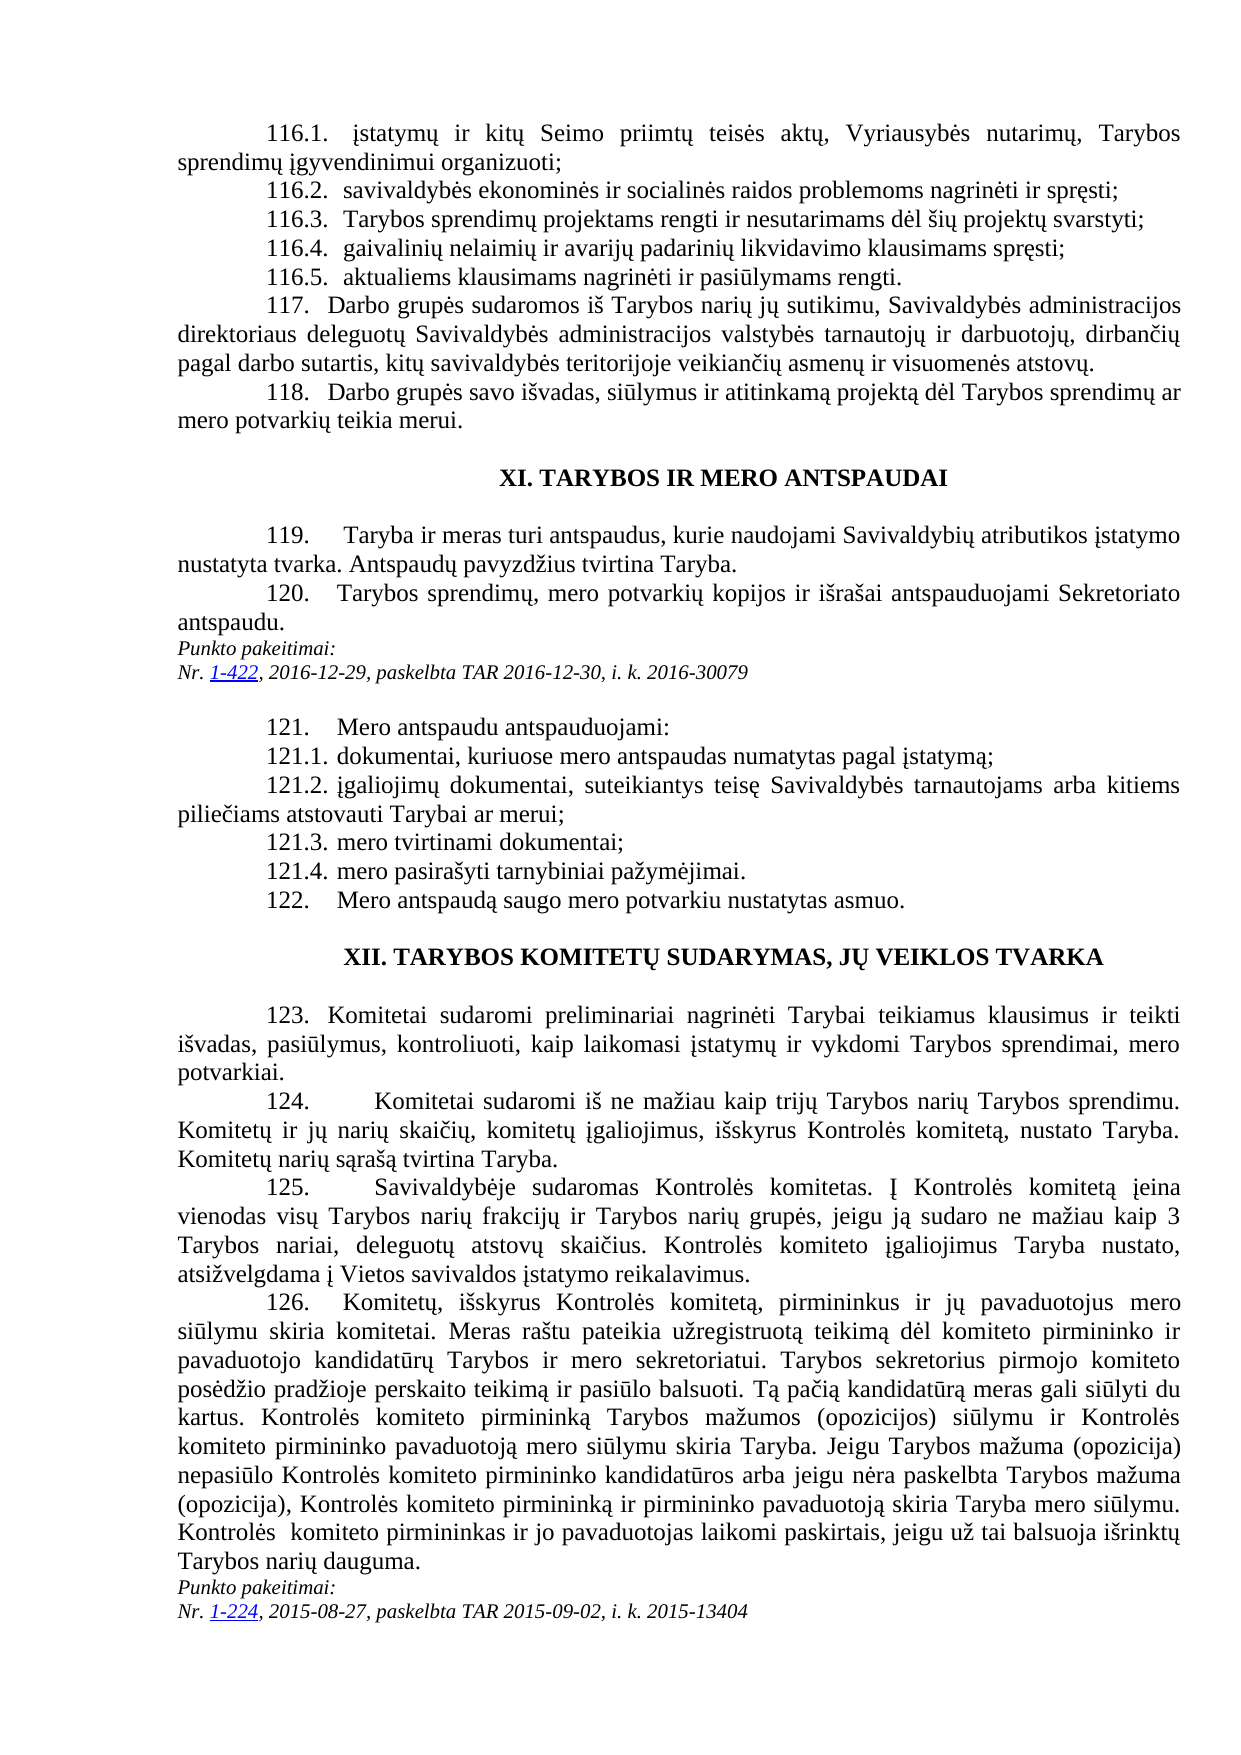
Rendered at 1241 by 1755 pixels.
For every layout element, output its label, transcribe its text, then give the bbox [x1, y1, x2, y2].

text 122. Mero antspaudą saugo mero potvarkiu nustatytas asmuo. [177, 885, 1181, 914]
text 116.1. įstatymų ir kitų Seimo priimtų teisės aktų, Vyriausybės nutarimų, Tarybos sprendimų įgyvendinimui organizuoti; [177, 118, 1181, 176]
text 126. Komitetų, išskyrus Kontrolės komitetą, pirmininkus ir jų pavaduotojus mero siūlymu skiria komitetai. Meras raštu pateikia užregistruotą teikimą dėl komiteto pirmininko ir pavaduotojo kandidatūrų Tarybos ir mero sekretoriatui. Tarybos sekretorius pirmojo komiteto posėdžio pradžioje perskaito teikimą ir pasiūlo balsuoti. Tą pačią kandidatūrą meras gali siūlyti du kartus. Kontrolės komiteto pirmininką Tarybos mažumos (opozicijos) siūlymu ir Kontrolės komiteto pirmininko pavaduotoją mero siūlymu skiria Taryba. Jeigu Tarybos mažuma (opozicija) nepasiūlo Kontrolės komiteto pirmininko kandidatūros arba jeigu nėra paskelbta Tarybos mažuma (opozicija), Kontrolės komiteto pirmininką ir pirmininko pavaduotoją skiria Taryba mero siūlymu. Kontrolės komiteto pirmininkas ir jo pavaduotojas laikomi paskirtais, jeigu už tai balsuoja išrinktų Tarybos narių dauguma. [177, 1287, 1181, 1575]
text 125. Savivaldybėje sudaromas Kontrolės komitetas. Į Kontrolės komitetą įeina vienodas visų Tarybos narių frakcijų ir Tarybos narių grupės, jeigu ją sudaro ne mažiau kaip 3 Tarybos nariai, deleguotų atstovų skaičius. Kontrolės komiteto įgaliojimus Taryba nustato, atsižvelgdama į Vietos savivaldos įstatymo reikalavimus. [177, 1172, 1181, 1287]
text 117. Darbo grupės sudaromos iš Tarybos narių jų sutikimu, Savivaldybės administracijos direktoriaus deleguotų Savivaldybės administracijos valstybės tarnautojų ir darbuotojų, dirbančių pagal darbo sutartis, kitų savivaldybės teritorijoje veikiančių asmenų ir visuomenės atstovų. [177, 291, 1181, 377]
text XII. TARYBOS KOMITETŲ SUDARYMAS, JŲ VEIKLOS TVARKA [177, 942, 1181, 971]
text 116.3. Tarybos sprendimų projektams rengti ir nesutarimams dėl šių projektų svarstyti; [177, 204, 1181, 233]
text 121.1. dokumentai, kuriuose mero antspaudas numatytas pagal įstatymą; [177, 741, 1181, 770]
text 116.4. gaivalinių nelaimių ir avarijų padarinių likvidavimo klausimams spręsti; [177, 233, 1181, 262]
text 121.3. mero tvirtinami dokumentai; [177, 827, 1181, 856]
text 121.2. įgaliojimų dokumentai, suteikiantys teisę Savivaldybės tarnautojams arba kitiems piliečiams atstovauti Tarybai ar merui; [177, 770, 1181, 827]
text 120. Tarybos sprendimų, mero potvarkių kopijos ir išrašai antspauduojami Sekretoriato antspaudu. [177, 578, 1181, 636]
text Nr. 1-224, 2015-08-27, paskelbta TAR 2015-09-02, i. k. 2015-13404 [177, 1599, 1181, 1623]
text 124. Komitetai sudaromi iš ne mažiau kaip trijų Tarybos narių Tarybos sprendimu. Komitetų ir jų narių skaičių, komitetų įgaliojimus, išskyrus Kontrolės komitetą, nustato Taryba. Komitetų narių sąrašą tvirtina Taryba. [177, 1086, 1181, 1172]
text 116.2. savivaldybės ekonominės ir socialinės raidos problemoms nagrinėti ir spręsti; [177, 176, 1181, 204]
text Nr. 1-422, 2016-12-29, paskelbta TAR 2016-12-30, i. k. 2016-30079 [177, 660, 1181, 684]
text 123. Komitetai sudaromi preliminariai nagrinėti Tarybai teikiamus klausimus ir teikti išvadas, pasiūlymus, kontroliuoti, kaip laikomasi įstatymų ir vykdomi Tarybos sprendimai, mero potvarkiai. [177, 1000, 1181, 1086]
text 118. Darbo grupės savo išvadas, siūlymus ir atitinkamą projektą dėl Tarybos sprendimų ar mero potvarkių teikia merui. [177, 377, 1181, 434]
text 121.4. mero pasirašyti tarnybiniai pažymėjimai. [177, 856, 1181, 885]
text Punkto pakeitimai: [177, 1575, 1181, 1599]
text 121. Mero antspaudu antspauduojami: [162, 712, 1181, 741]
text XI. TARYBOS IR MERO ANTSPAUDAI [177, 463, 1181, 492]
text Punkto pakeitimai: [177, 636, 1181, 660]
text 116.5. aktualiems klausimams nagrinėti ir pasiūlymams rengti. [177, 262, 1181, 291]
text 119. Taryba ir meras turi antspaudus, kurie naudojami Savivaldybių atributikos įstatymo nustatyta tvarka. Antspaudų pavyzdžius tvirtina Taryba. [177, 521, 1181, 578]
